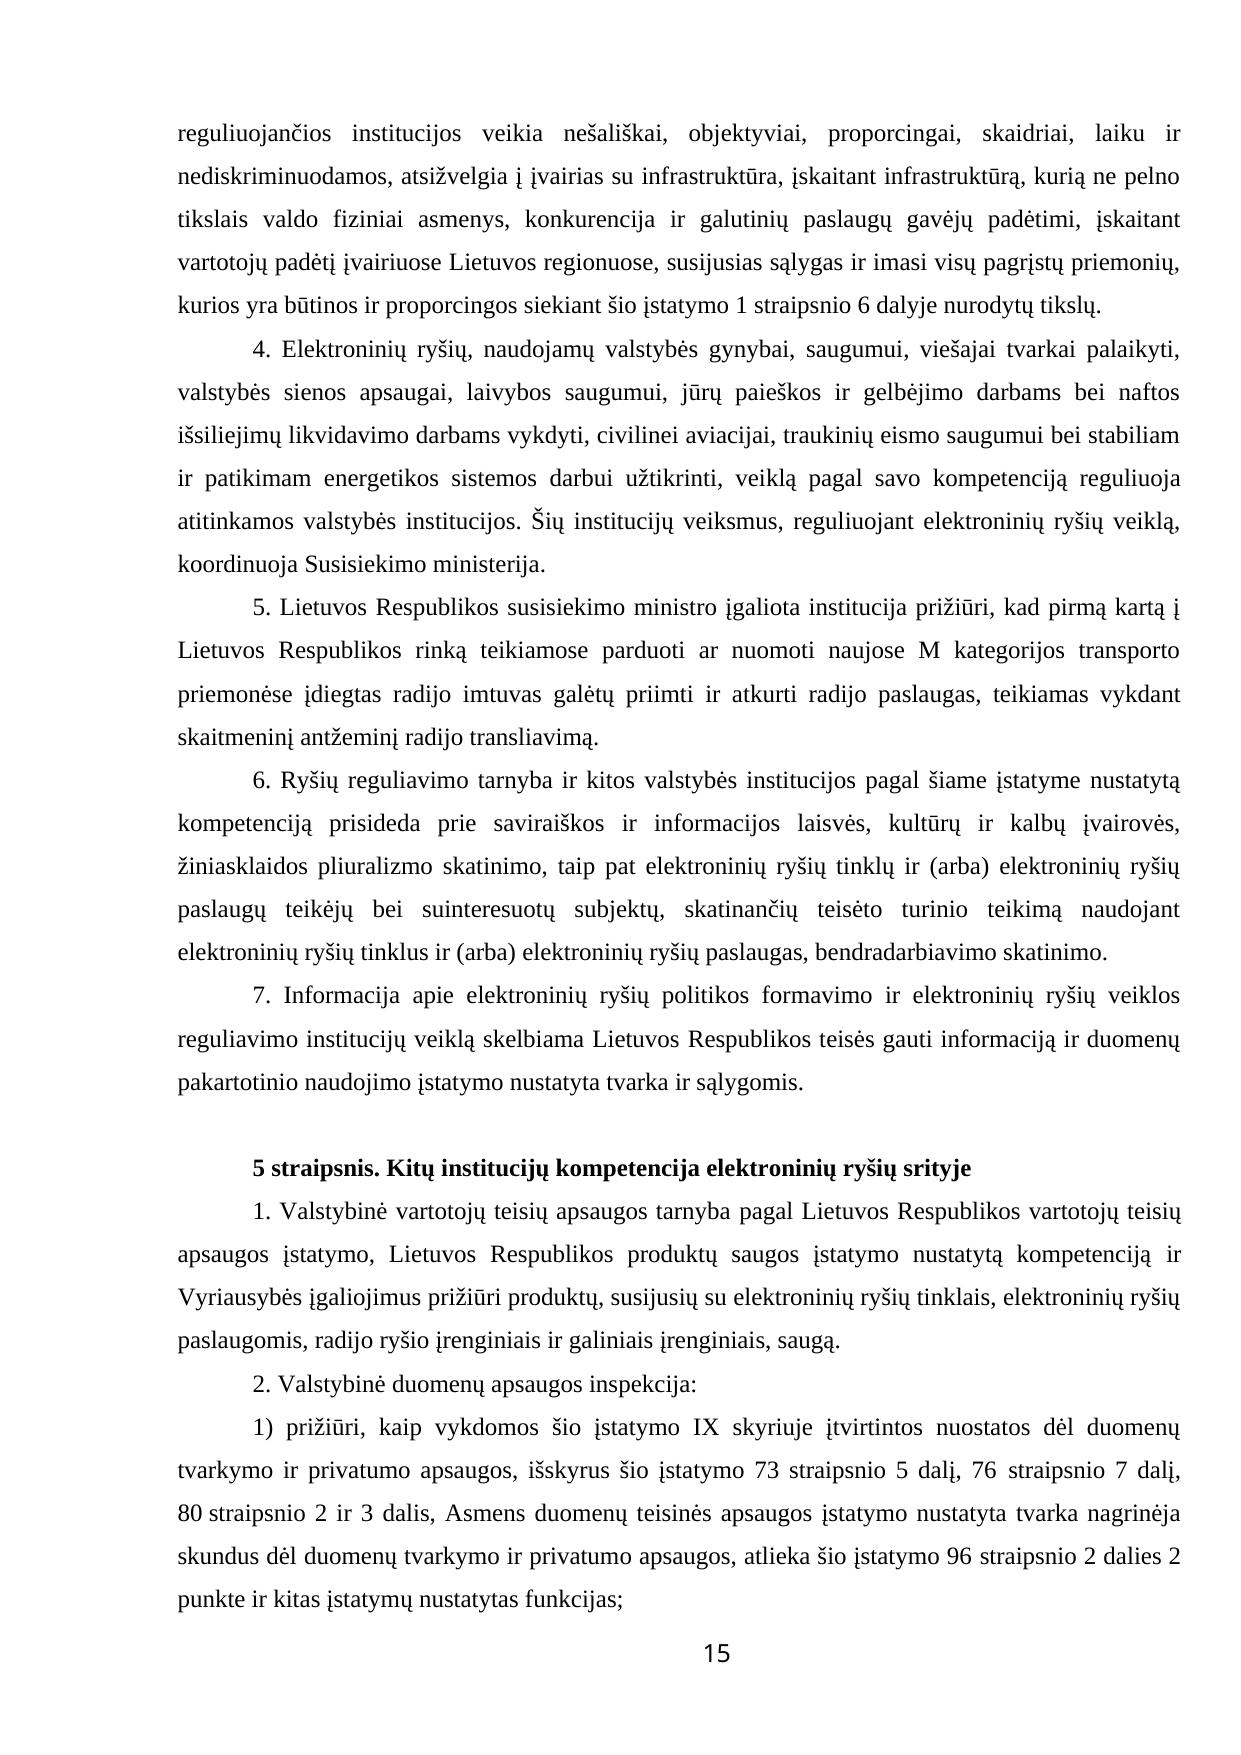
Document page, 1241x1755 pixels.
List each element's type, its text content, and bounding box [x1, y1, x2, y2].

text 7. Informacija apie elektroninių ryšių politikos formavimo ir elektroninių ryšių veiklos reguliavimo institucijų veiklą skelbiama Lietuvos Respublikos teisės gauti informaciją ir duomenų pakartotinio naudojimo įstatymo nustatyta tvarka ir sąlygomis. [177, 981, 1181, 1096]
text 5 straipsnis. Kitų institucijų kompetencija elektroninių ryšių srityje [177, 1153, 1181, 1182]
text 2. Valstybinė duomenų apsaugos inspekcija: [177, 1369, 1181, 1397]
text 5. Lietuvos Respublikos susisiekimo ministro įgaliota institucija prižiūri, kad pirmą kartą į Lietuvos Respublikos rinką teikiamose parduoti ar nuomoti naujose M kategorijos transporto priemonėse įdiegtas radijo imtuvas galėtų priimti ir atkurti radijo paslaugas, teikiamas vykdant skaitmeninį antžeminį radijo transliavimą. [177, 592, 1181, 751]
text 4. Elektroninių ryšių, naudojamų valstybės gynybai, saugumui, viešajai tvarkai palaikyti, valstybės sienos apsaugai, laivybos saugumui, jūrų paieškos ir gelbėjimo darbams bei naftos išsiliejimų likvidavimo darbams vykdyti, civilinei aviacijai, traukinių eismo saugumui bei stabiliam ir patikimam energetikos sistemos darbui užtikrinti, veiklą pagal savo kompetenciją reguliuoja atitinkamos valstybės institucijos. Šių institucijų veiksmus, reguliuojant elektroninių ryšių veiklą, koordinuoja Susisiekimo ministerija. [177, 334, 1181, 578]
text 1. Valstybinė vartotojų teisių apsaugos tarnyba pagal Lietuvos Respublikos vartotojų teisių apsaugos įstatymo, Lietuvos Respublikos produktų saugos įstatymo nustatytą kompetenciją ir Vyriausybės įgaliojimus prižiūri produktų, susijusių su elektroninių ryšių tinklais, elektroninių ryšių paslaugomis, radijo ryšio įrenginiais ir galiniais įrenginiais, saugą. [177, 1196, 1181, 1354]
text 6. Ryšių reguliavimo tarnyba ir kitos valstybės institucijos pagal šiame įstatyme nustatytą kompetenciją prisideda prie saviraiškos ir informacijos laisvės, kultūrų ir kalbų įvairovės, žiniasklaidos pliuralizmo skatinimo, taip pat elektroninių ryšių tinklų ir (arba) elektroninių ryšių paslaugų teikėjų bei suinteresuotų subjektų, skatinančių teisėto turinio teikimą naudojant elektroninių ryšių tinklus ir (arba) elektroninių ryšių paslaugas, bendradarbiavimo skatinimo. [177, 765, 1181, 966]
text 1) prižiūri, kaip vykdomos šio įstatymo IX skyriuje įtvirtintos nuostatos dėl duomenų tvarkymo ir privatumo apsaugos, išskyrus šio įstatymo 73 straipsnio 5 dalį, 76 straipsnio 7 dalį, 80 straipsnio 2 ir 3 dalis, Asmens duomenų teisinės apsaugos įstatymo nustatyta tvarka nagrinėja skundus dėl duomenų tvarkymo ir privatumo apsaugos, atlieka šio įstatymo 96 straipsnio 2 dalies 2 punkte ir kitas įstatymų nustatytas funkcijas; [177, 1412, 1181, 1613]
text reguliuojančios institucijos veikia nešališkai, objektyviai, proporcingai, skaidriai, laiku ir nediskriminuodamos, atsižvelgia į įvairias su infrastruktūra, įskaitant infrastruktūrą, kurią ne pelno tikslais valdo fiziniai asmenys, konkurencija ir galutinių paslaugų gavėjų padėtimi, įskaitant vartotojų padėtį įvairiuose Lietuvos regionuose, susijusias sąlygas ir imasi visų pagrįstų priemonių, kurios yra būtinos ir proporcingos siekiant šio įstatymo 1 straipsnio 6 dalyje nurodytų tikslų. [177, 118, 1181, 319]
